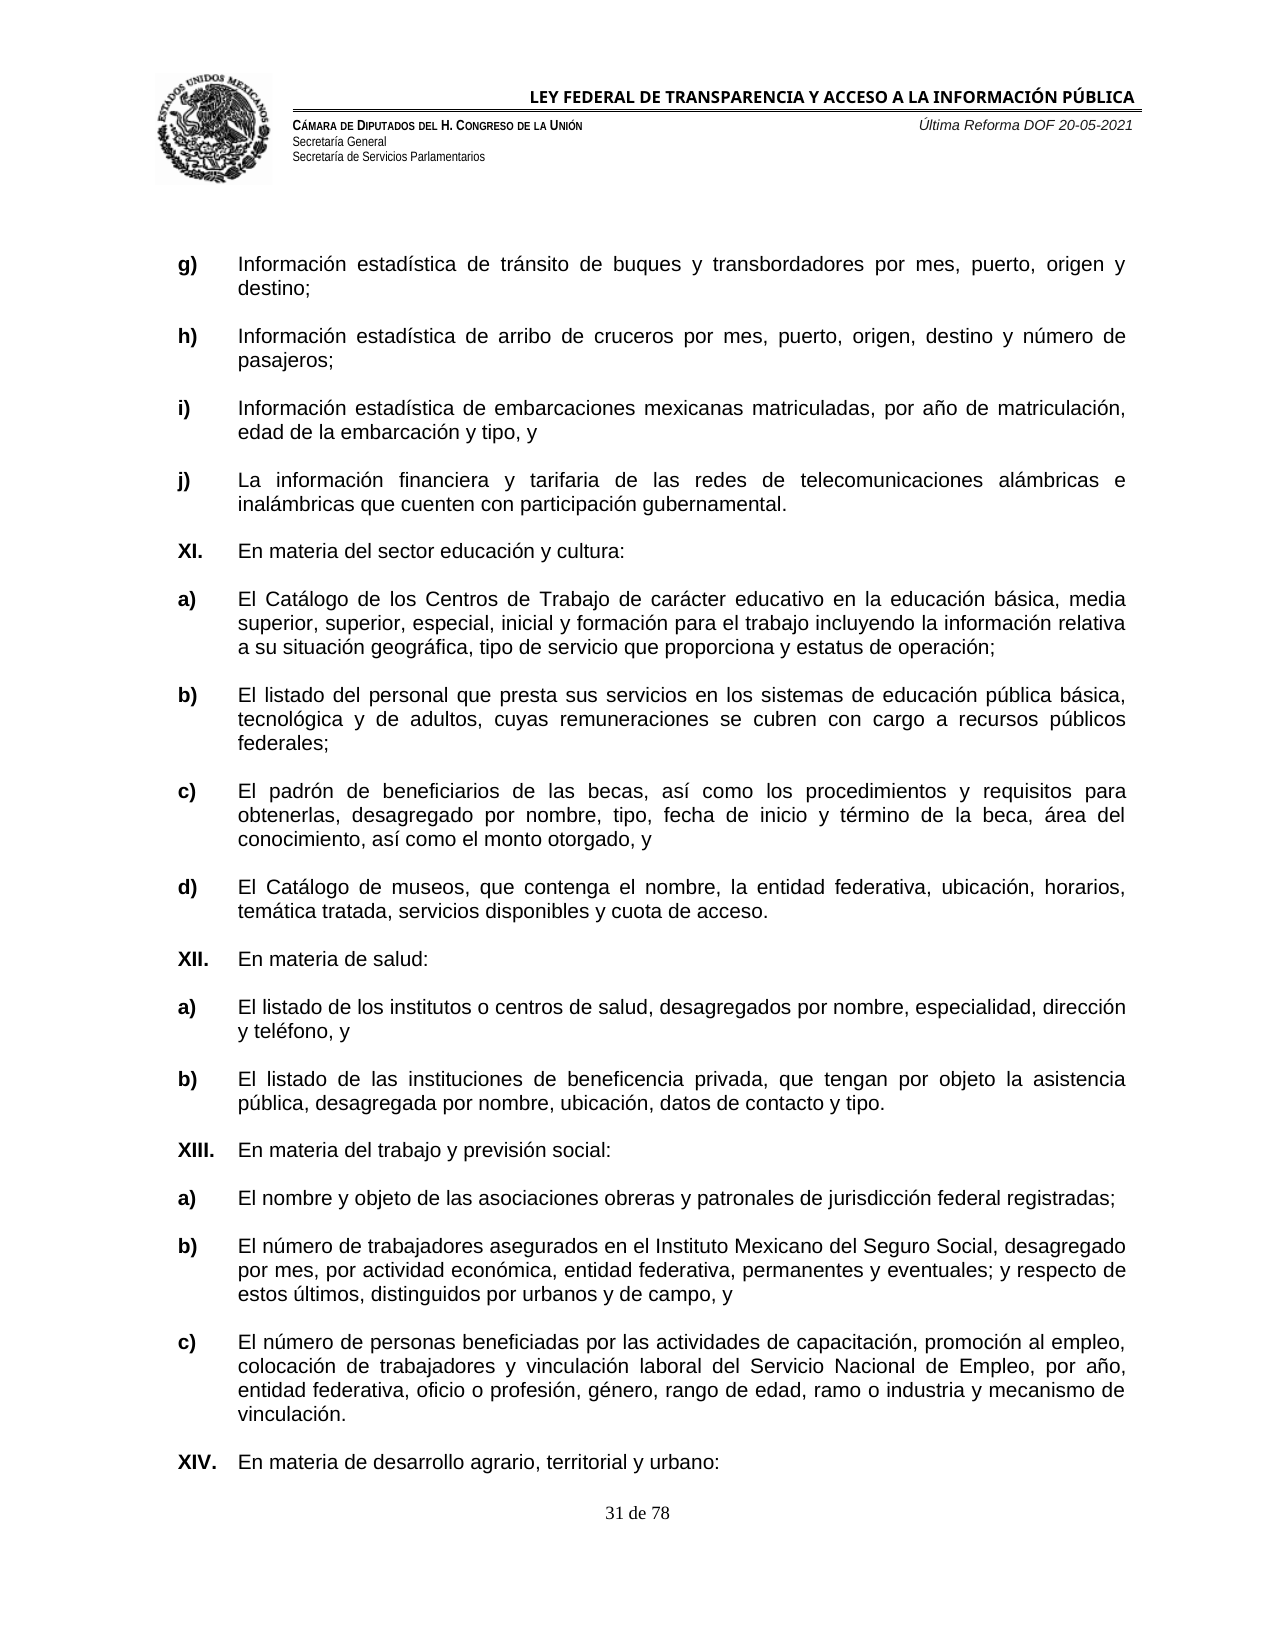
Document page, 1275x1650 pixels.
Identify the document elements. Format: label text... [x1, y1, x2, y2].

text a) El listado de los institutos o centros de salud, desagregados por nombre, especialidad, dirección y teléfono, y [178, 994, 1127, 1042]
text b) El número de trabajadores asegurados en el Instituto Mexicano del Seguro Social, desagregado por mes, por actividad económica, entidad federativa, permanentes y eventuales; y respecto de estos últimos, distinguidos por urbanos y de campo, y [178, 1234, 1127, 1306]
text d) El Catálogo de museos, que contenga el nombre, la entidad federativa, ubicación, horarios, temática tratada, servicios disponibles y cuota de acceso. [178, 875, 1127, 923]
text b) El listado del personal que presta sus servicios en los sistemas de educación pública básica, tecnológica y de adultos, cuyas remuneraciones se cubren con cargo a recursos públicos federales; [178, 683, 1127, 755]
text XI. En materia del sector educación y cultura: [178, 539, 1127, 563]
text h) Información estadística de arribo de cruceros por mes, puerto, origen, destino y número de pasajeros; [178, 324, 1127, 372]
text XII. En materia de salud: [178, 947, 1127, 971]
text XIV. En materia de desarrollo agrario, territorial y urbano: [178, 1450, 1127, 1474]
text c) El número de personas beneficiadas por las actividades de capacitación, promoción al empleo, colocación de trabajadores y vinculación laboral del Servicio Nacional de Empleo, por año, entidad federativa, oficio o profesión, género, rango de edad, ramo o industria y mecanismo de vinculación. [178, 1330, 1127, 1426]
text i) Información estadística de embarcaciones mexicanas matriculadas, por año de matriculación, edad de la embarcación y tipo, y [178, 396, 1127, 443]
text a) El Catálogo de los Centros de Trabajo de carácter educativo en la educación básica, media superior, superior, especial, inicial y formación para el trabajo incluyendo la información relativa a su situación geográfica, tipo de servicio que proporciona y estatus de operación; [178, 587, 1127, 659]
text c) El padrón de beneficiarios de las becas, así como los procedimientos y requisitos para obtenerlas, desagregado por nombre, tipo, fecha de inicio y término de la beca, área del conocimiento, así como el monto otorgado, y [178, 779, 1127, 851]
text a) El nombre y objeto de las asociaciones obreras y patronales de jurisdicción federal registradas; [178, 1186, 1127, 1210]
text g) Información estadística de tránsito de buques y transbordadores por mes, puerto, origen y destino; [178, 252, 1127, 300]
text j) La información financiera y tarifaria de las redes de telecomunicaciones alámbricas e inalámbricas que cuenten con participación gubernamental. [178, 467, 1127, 515]
text b) El listado de las instituciones de beneficencia privada, que tengan por objeto la asistencia pública, desagregada por nombre, ubicación, datos de contacto y tipo. [178, 1066, 1127, 1114]
text XIII. En materia del trabajo y previsión social: [178, 1138, 1127, 1162]
